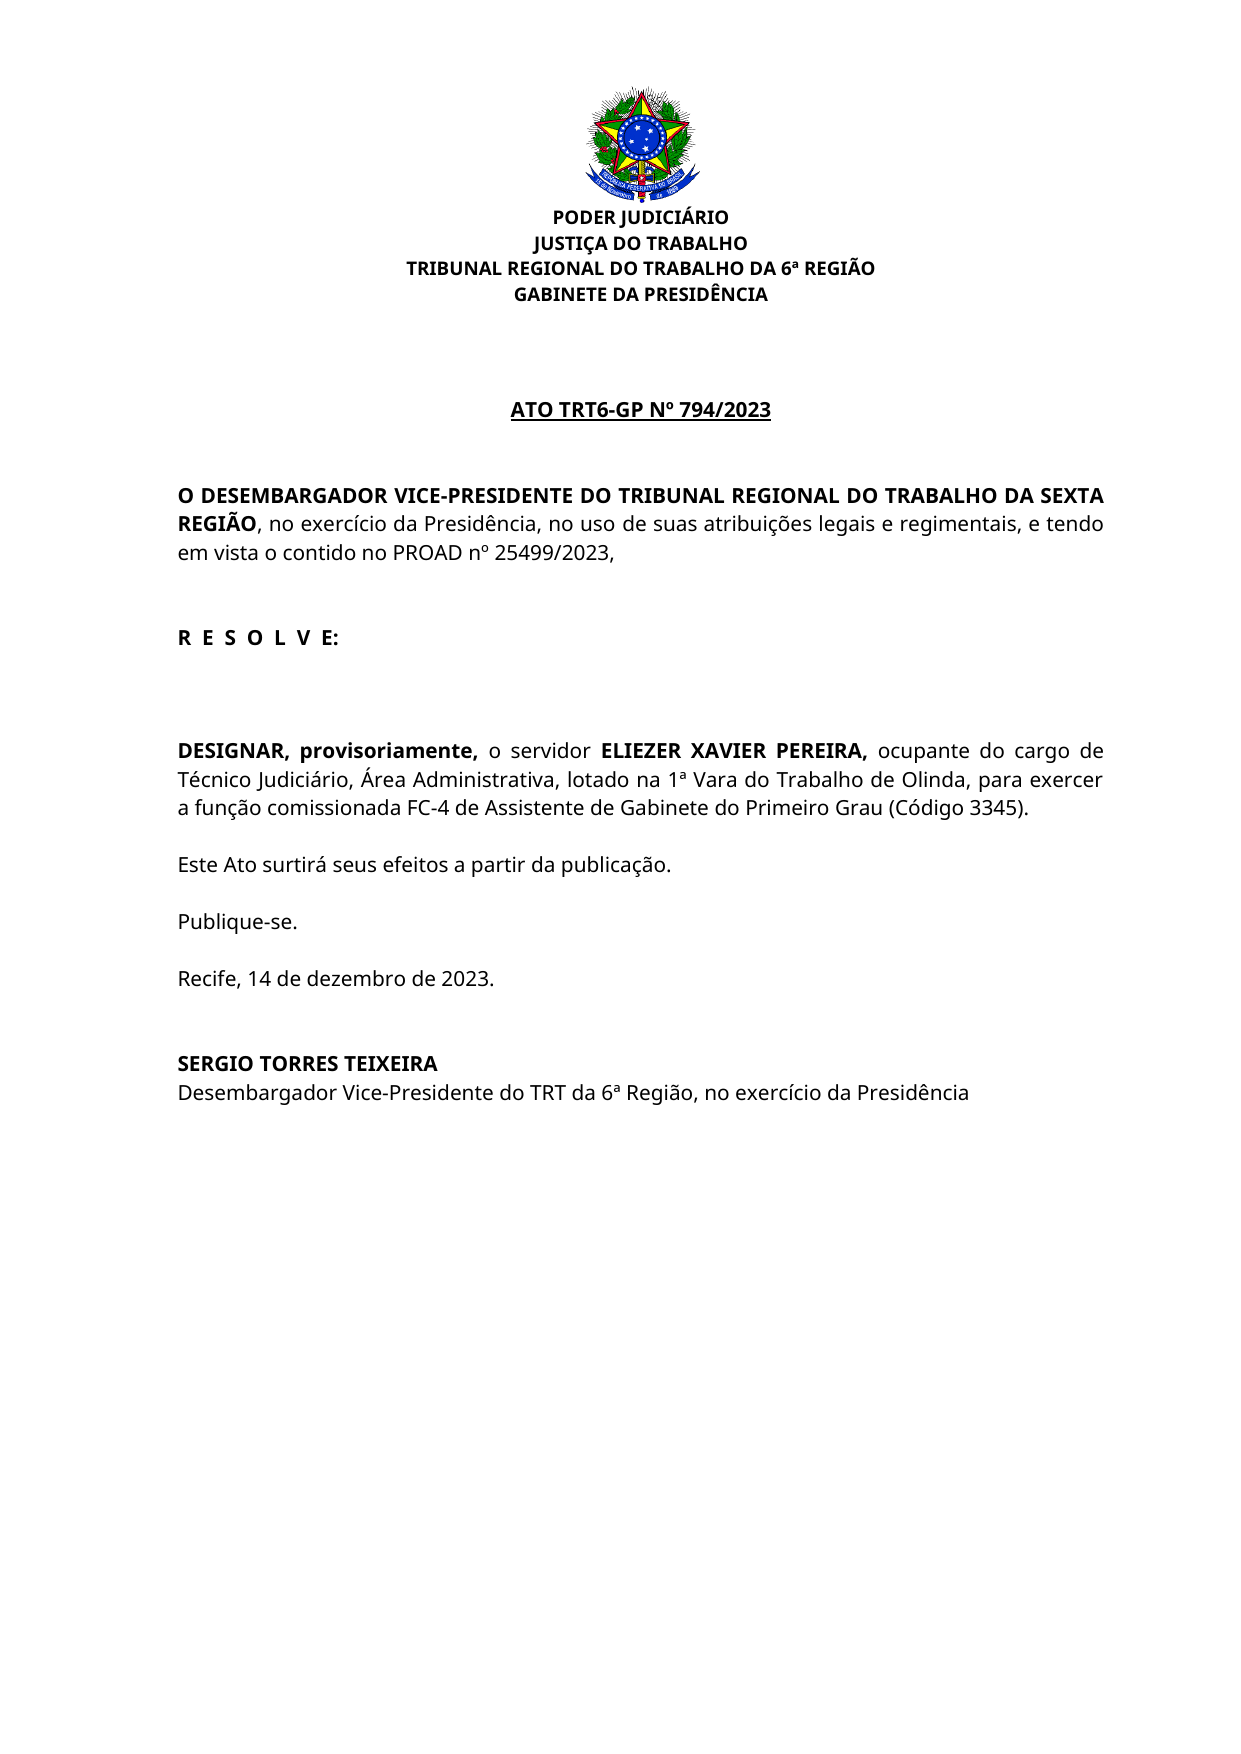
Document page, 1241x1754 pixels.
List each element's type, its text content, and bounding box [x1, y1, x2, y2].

subtitle GABINETE DA PRESIDÊNCIA [177, 281, 1104, 307]
subtitle JUSTIÇA DO TRABALHO [177, 230, 1104, 256]
text Recife, 14 de dezembro de 2023. [177, 964, 1104, 993]
text R E S O L V E: [177, 623, 1104, 651]
text DESIGNAR, provisoriamente, o servidor ELIEZER XAVIER PEREIRA, ocupante do cargo de Técnico Judiciário, Área Administrativa, lotado na 1ª Vara do Trabalho de Olinda, para exercer a função comissionada FC-4 de Assistente de Gabinete do Primeiro Grau (Código 3345). [177, 737, 1104, 822]
text ATO TRT6-GP Nº 794/2023 [177, 395, 1104, 424]
text Publique-se. [177, 907, 1104, 936]
text SERGIO TORRES TEIXEIRA [177, 1049, 1104, 1078]
subtitle PODER JUDICIÁRIO [177, 205, 1104, 230]
subtitle TRIBUNAL REGIONAL DO TRABALHO DA 6ª REGIÃO [177, 256, 1104, 281]
text O DESEMBARGADOR VICE-PRESIDENTE DO TRIBUNAL REGIONAL DO TRABALHO DA SEXTA REGIÃO, no exercício da Presidência, no uso de suas atribuições legais e regimentais, e tendo em vista o contido no PROAD nº 25499/2023, [177, 481, 1104, 566]
text Desembargador Vice-Presidente do TRT da 6ª Região, no exercício da Presidência [177, 1078, 1104, 1106]
text Este Ato surtirá seus efeitos a partir da publicação. [177, 850, 1104, 879]
